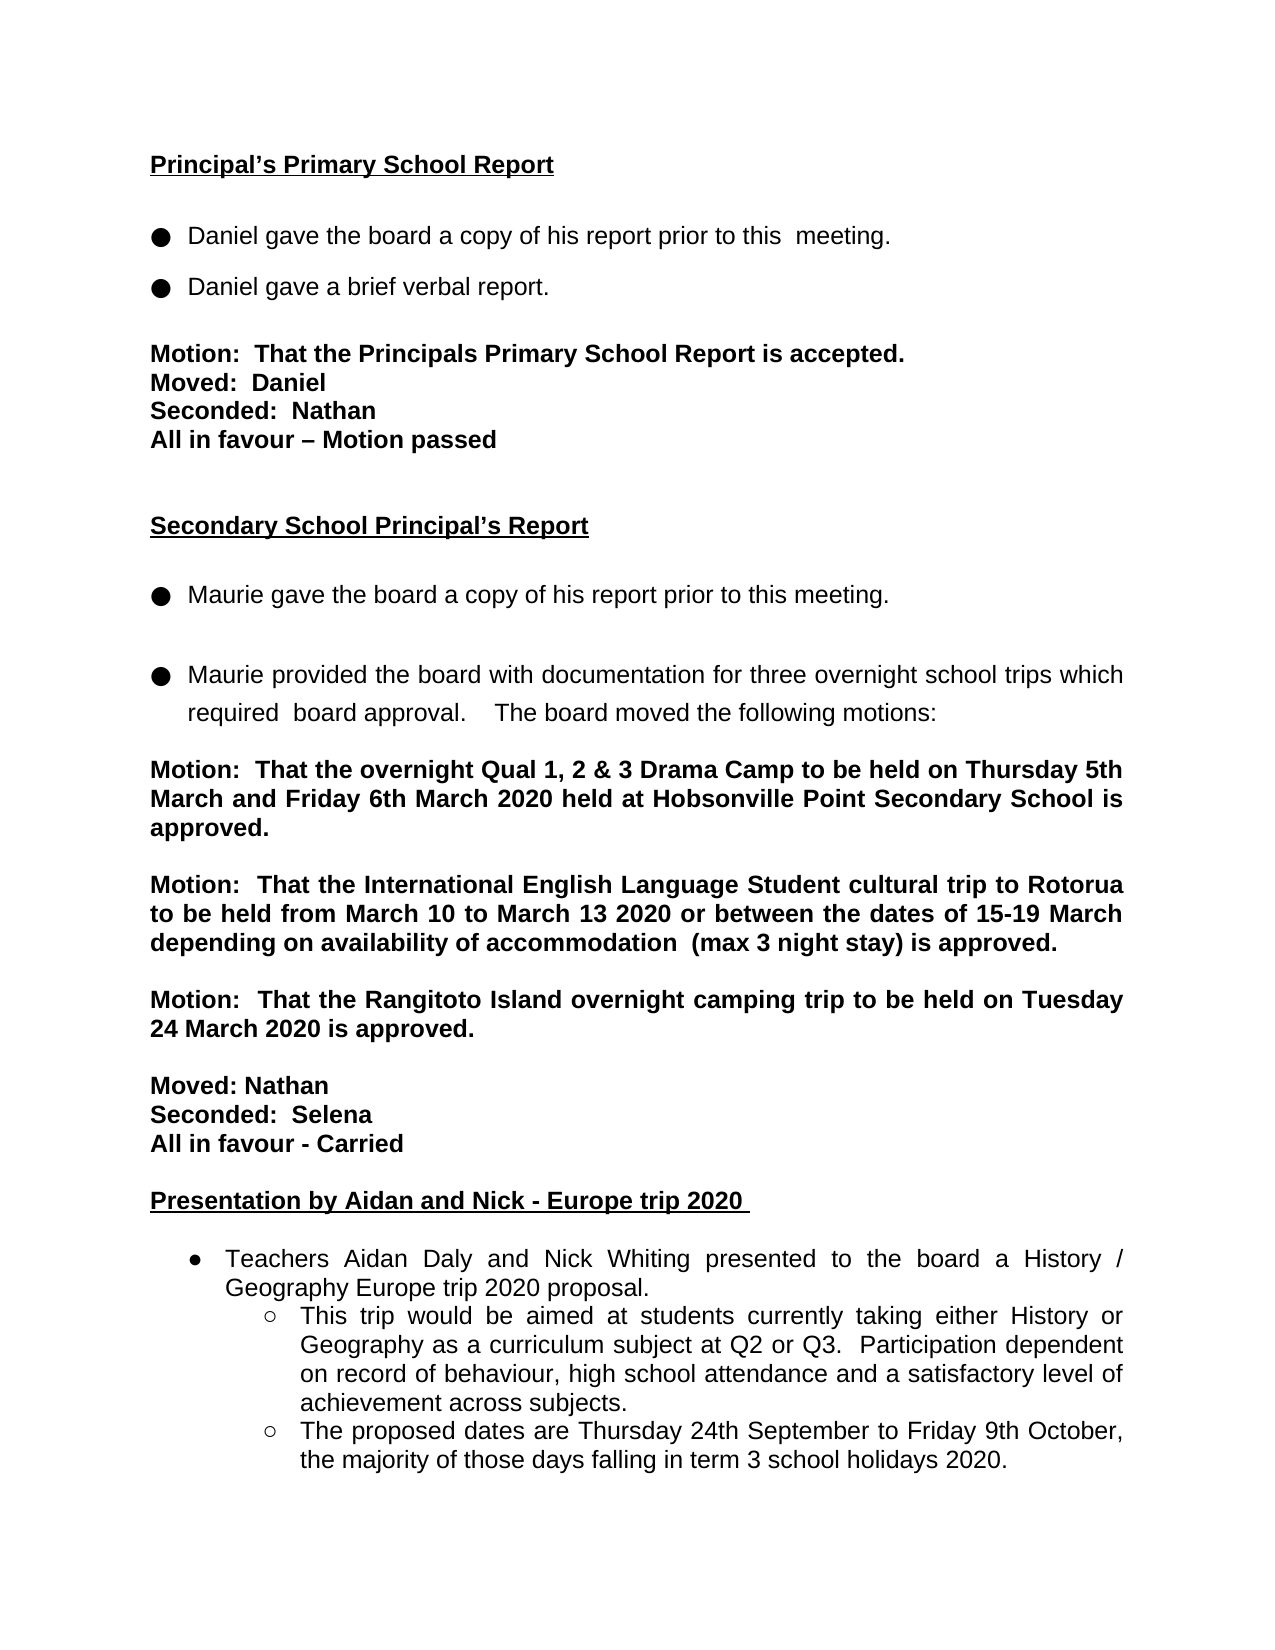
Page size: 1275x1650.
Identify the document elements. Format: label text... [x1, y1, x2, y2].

text All in favour - Carried [150, 1129, 1125, 1158]
list Daniel gave the board a copy of his report prior to this meeting. [150, 207, 1125, 259]
text Moved: Nathan [150, 1071, 1125, 1100]
text Seconded: Nathan [150, 396, 1125, 425]
list Teachers Aidan Daly and Nick Whiting presented to the board a History / Geography Europe trip 2020 proposal. [187, 1244, 1125, 1301]
text Moved: Daniel [150, 367, 1125, 396]
list Maurie provided the board with documentation for three overnight school trips which required board approval. The board moved the following motions: [150, 646, 1125, 726]
text Motion: That the overnight Qual 1, 2 & 3 Drama Camp to be held on Thursday 5th March and Friday 6th March 2020 held at Hobsonville Point Secondary School is approved. [150, 755, 1125, 841]
text Secondary School Principal’s Report [150, 511, 1125, 540]
text Motion: That the Principals Primary School Report is accepted. [150, 339, 1125, 367]
list The proposed dates are Thursday 24th September to Friday 9th October, the majority of those days falling in term 3 school holidays 2020. [262, 1416, 1125, 1474]
list Maurie gave the board a copy of his report prior to this meeting. [150, 566, 1125, 618]
text Presentation by Aidan and Nick - Europe trip 2020 [150, 1186, 1125, 1215]
list Daniel gave a brief verbal report. [150, 259, 1125, 310]
list This trip would be aimed at students currently taking either History or Geography as a curriculum subject at Q2 or Q3. Participation dependent on record of behaviour, high school attendance and a satisfactory level of achievement across subjects. [262, 1301, 1125, 1416]
text Seconded: Selena [150, 1100, 1125, 1129]
text All in favour – Motion passed [150, 425, 1125, 454]
text Motion: That the Rangitoto Island overnight camping trip to be held on Tuesday 24 March 2020 is approved. [150, 985, 1125, 1043]
text Principal’s Primary School Report [150, 150, 1125, 179]
text Motion: That the International English Language Student cultural trip to Rotorua to be held from March 10 to March 13 2020 or between the dates of 15-19 March depending on availability of accommodation (max 3 night stay) is approved. [150, 870, 1125, 956]
